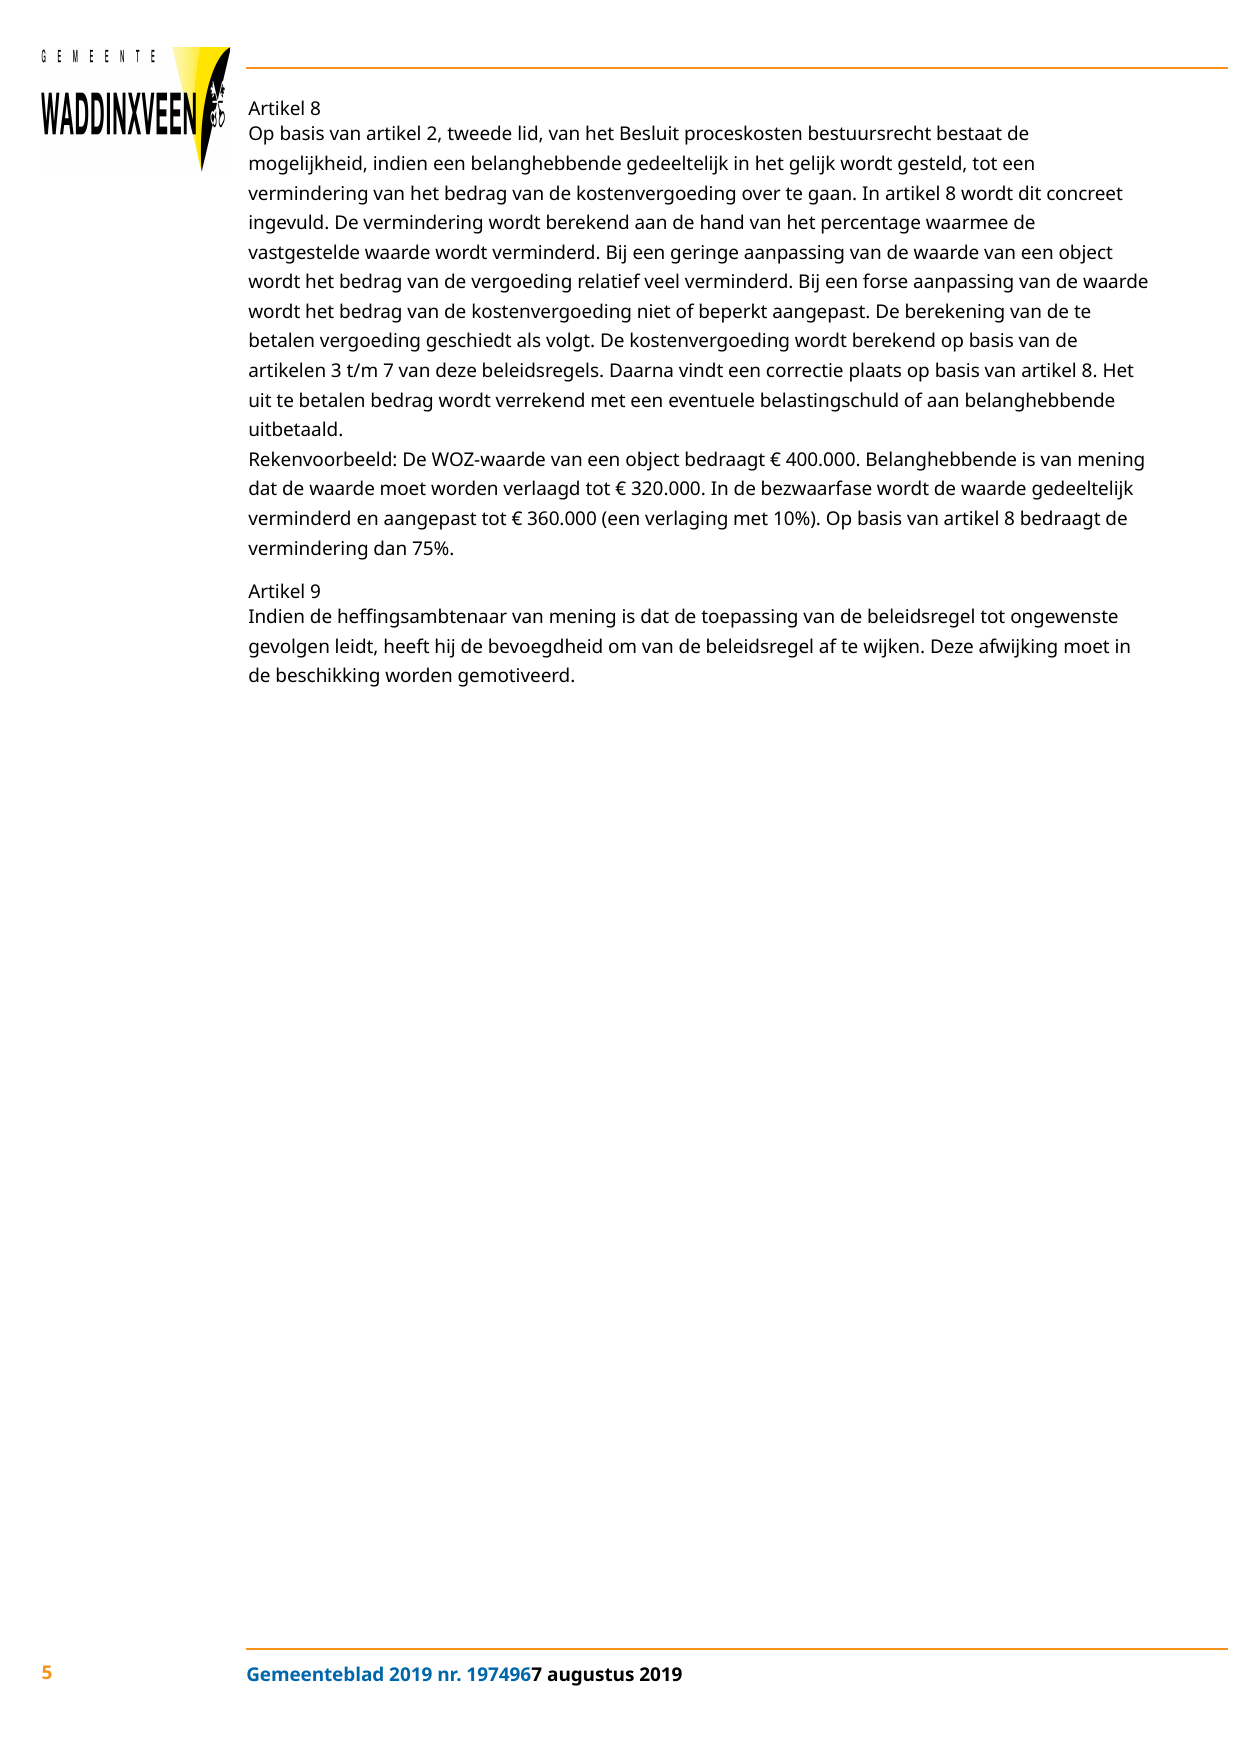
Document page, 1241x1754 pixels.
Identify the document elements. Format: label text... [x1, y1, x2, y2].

text Artikel 8 [248, 95, 1152, 121]
text Op basis van artikel 2, tweede lid, van het Besluit proceskosten bestuursrecht bestaat de mogelijkheid, indien een belanghebbende gedeeltelijk in het gelijk wordt gesteld, tot een vermindering van het bedrag van de kostenvergoeding over te gaan. In artikel 8 wordt dit concreet ingevuld. De vermindering wordt berekend aan de hand van het percentage waarmee de vastgestelde waarde wordt verminderd. Bij een geringe aanpassing van de waarde van een object wordt het bedrag van de vergoeding relatief veel verminderd. Bij een forse aanpassing van de waarde wordt het bedrag van de kostenvergoeding niet of beperkt aangepast. De berekening van de te betalen vergoeding geschiedt als volgt. De kostenvergoeding wordt berekend op basis van de artikelen 3 t/m 7 van deze beleidsregels. Daarna vindt een correctie plaats op basis van artikel 8. Het uit te betalen bedrag wordt verrekend met een eventuele belastingschuld of aan belanghebbende uitbetaald. [248, 121, 1152, 442]
text Artikel 9 [248, 578, 1152, 603]
picture [41, 47, 231, 172]
text Rekenvoorbeeld: De WOZ-waarde van een object bedraagt € 400.000. Belanghebbende is van mening dat de waarde moet worden verlaagd tot € 320.000. In de bezwaarfase wordt de waarde gedeeltelijk verminderd en aangepast tot € 360.000 (een verlaging met 10%). Op basis van artikel 8 bedraagt de vermindering dan 75%. [248, 446, 1152, 560]
text Indien de heffingsambtenaar van mening is dat de toepassing van de beleidsregel tot ongewenste gevolgen leidt, heeft hij de bevoegdheid om van de beleidsregel af te wijken. Deze afwijking moet in de beschikking worden gemotiveerd. [248, 603, 1152, 688]
